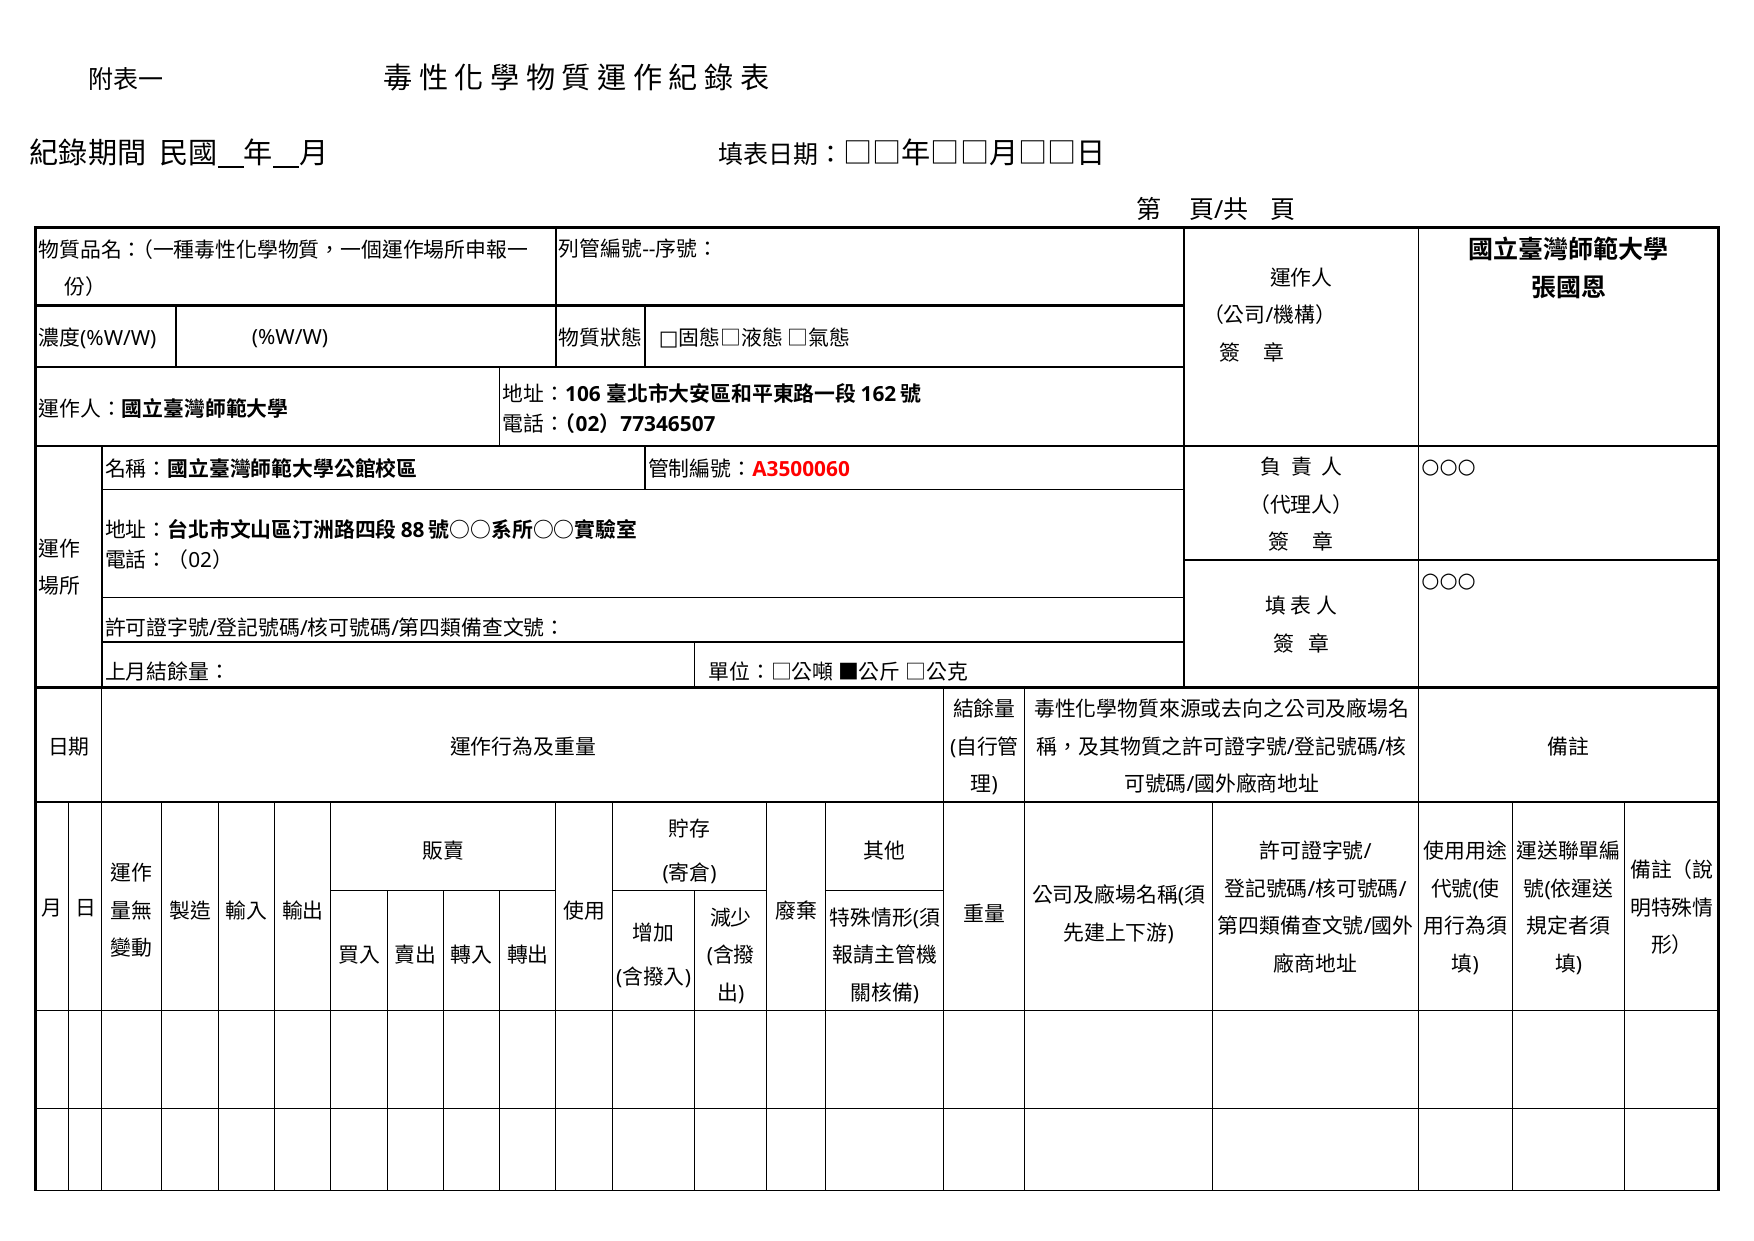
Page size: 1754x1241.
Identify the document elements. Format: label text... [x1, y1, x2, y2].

table_cell 許可證字號/登記號碼/核可號碼/第四類備查文號： [103, 598, 1183, 641]
table_cell [1213, 1109, 1418, 1189]
table_cell 賣出 [388, 891, 443, 1010]
table_cell [162, 1109, 218, 1189]
table_cell 管制編號：A3500060 [646, 447, 1183, 488]
table_cell [500, 1011, 555, 1107]
table_cell [37, 1109, 68, 1189]
table_cell [1625, 1109, 1717, 1189]
table_cell 增加 (含撥入) [613, 891, 694, 1010]
table_cell 重量 [944, 803, 1024, 1010]
table_cell [1513, 1109, 1624, 1189]
table_cell 日 [69, 803, 101, 1010]
table_cell [275, 1011, 330, 1107]
table_cell 運作行為及重量 [102, 689, 943, 801]
table_cell 轉出 [500, 891, 555, 1010]
table_cell [944, 1011, 1024, 1107]
table_cell 結餘量 (自行管理) [944, 689, 1024, 801]
table_cell [767, 1011, 825, 1107]
table_cell [1625, 1011, 1717, 1107]
table_cell 製造 [162, 803, 218, 1010]
table_cell [1419, 1011, 1512, 1107]
table_cell ○○○ [1419, 561, 1717, 686]
table_cell [500, 1109, 555, 1189]
table_cell 備註（說明特殊情形） [1625, 803, 1717, 1010]
table_cell 輸入 [219, 803, 274, 1010]
table_cell 名稱：國立臺灣師範大學公館校區 [103, 447, 644, 488]
table_cell [331, 1011, 387, 1107]
table_cell 單位：□公噸 ■公斤 □公克 [695, 643, 1183, 686]
table_cell 廢棄 [767, 803, 825, 1010]
table_cell [613, 1011, 694, 1107]
table_cell 負 責 人 （代理人） 簽 章 [1185, 447, 1418, 559]
table_cell □固態□液態 □氣態 [646, 307, 1183, 366]
table_cell 備註 [1419, 689, 1717, 801]
table_cell [331, 1109, 387, 1189]
table_cell [444, 1011, 499, 1107]
table_cell 運作量無變動 [102, 803, 161, 1010]
table_header 國立臺灣師範大學 張國恩 [1419, 229, 1717, 445]
table_cell [1419, 1109, 1512, 1189]
table_cell 輸出 [275, 803, 330, 1010]
table_cell 日期 [37, 689, 101, 801]
table_cell 濃度(%W/W) [37, 307, 175, 366]
table_cell 公司及廠場名稱(須先建上下游) [1025, 803, 1212, 1010]
table_cell [162, 1011, 218, 1107]
table_cell 物質狀態 [557, 307, 644, 366]
table_cell 毒性化學物質來源或去向之公司及廠場名稱，及其物質之許可證字號/登記號碼/核可號碼/國外廠商地址 [1025, 689, 1418, 801]
table_header 物質品名：（一種毒性化學物質，一個運作場所申報一份） [37, 229, 555, 304]
table_cell 填 表 人 簽 章 [1185, 561, 1418, 686]
table_cell 月 [37, 803, 68, 1010]
table_cell [37, 1011, 68, 1107]
table_cell 特殊情形(須報請主管機關核備) [826, 891, 943, 1010]
table_cell 地址：台北市文山區汀洲路四段88號○○系所○○實驗室 電話：（02） [103, 490, 1183, 597]
table_cell 運作 場所 [37, 447, 101, 686]
table_cell 買入 [331, 891, 387, 1010]
table_cell [69, 1109, 101, 1189]
table_header 運作人 （公司/機構） 簽 章 [1185, 229, 1418, 445]
table_cell 使用用途代號(使用行為須填) [1419, 803, 1512, 1010]
table_header 列管編號--序號： [557, 229, 1183, 304]
table_cell [1025, 1011, 1212, 1107]
table_cell 減少(含撥出) [695, 891, 766, 1010]
table_cell ○○○ [1419, 447, 1717, 559]
text 第 頁/共 頁 [29, 188, 1678, 226]
table_cell [826, 1011, 943, 1107]
table_cell [944, 1109, 1024, 1189]
table_cell 運作人：國立臺灣師範大學 [37, 368, 499, 445]
table_cell [695, 1109, 766, 1189]
table_cell [826, 1109, 943, 1189]
table_cell 貯存 (寄倉) [613, 803, 766, 890]
table_cell [388, 1011, 443, 1107]
table_cell [275, 1109, 330, 1189]
table_cell [219, 1109, 274, 1189]
table_cell [1513, 1011, 1624, 1107]
table_cell 地址：106 臺北市大安區和平東路一段162號 電話：（02）77346507 [500, 368, 1183, 445]
table_cell [444, 1109, 499, 1189]
table_cell 上月結餘量： [103, 643, 694, 686]
text 紀錄期間 民國 年 月 填表日期：□□年□□月□□日 [29, 113, 1665, 188]
table_cell 其他 [826, 803, 943, 890]
table_cell [556, 1109, 612, 1189]
table_cell (%W/W) [177, 307, 555, 366]
table_cell [219, 1011, 274, 1107]
table_cell [69, 1011, 101, 1107]
table_cell [388, 1109, 443, 1189]
table_cell [556, 1011, 612, 1107]
table_cell 轉入 [444, 891, 499, 1010]
table_cell [767, 1109, 825, 1189]
table_cell [1025, 1109, 1212, 1189]
table_cell [102, 1109, 161, 1189]
table_cell [1213, 1011, 1418, 1107]
table_cell [102, 1011, 161, 1107]
table_cell 販賣 [331, 803, 555, 890]
table_cell 運送聯單編號(依運送規定者須填) [1513, 803, 1624, 1010]
table_cell 使用 [556, 803, 612, 1010]
table_cell 許可證字號/ 登記號碼/核可號碼/第四類備查文號/國外廠商地址 [1213, 803, 1418, 1010]
table_cell [695, 1011, 766, 1107]
text 附表一 毒 性 化 學 物 質 運 作 紀 錄 表 [89, 38, 1665, 113]
table_cell [613, 1109, 694, 1189]
